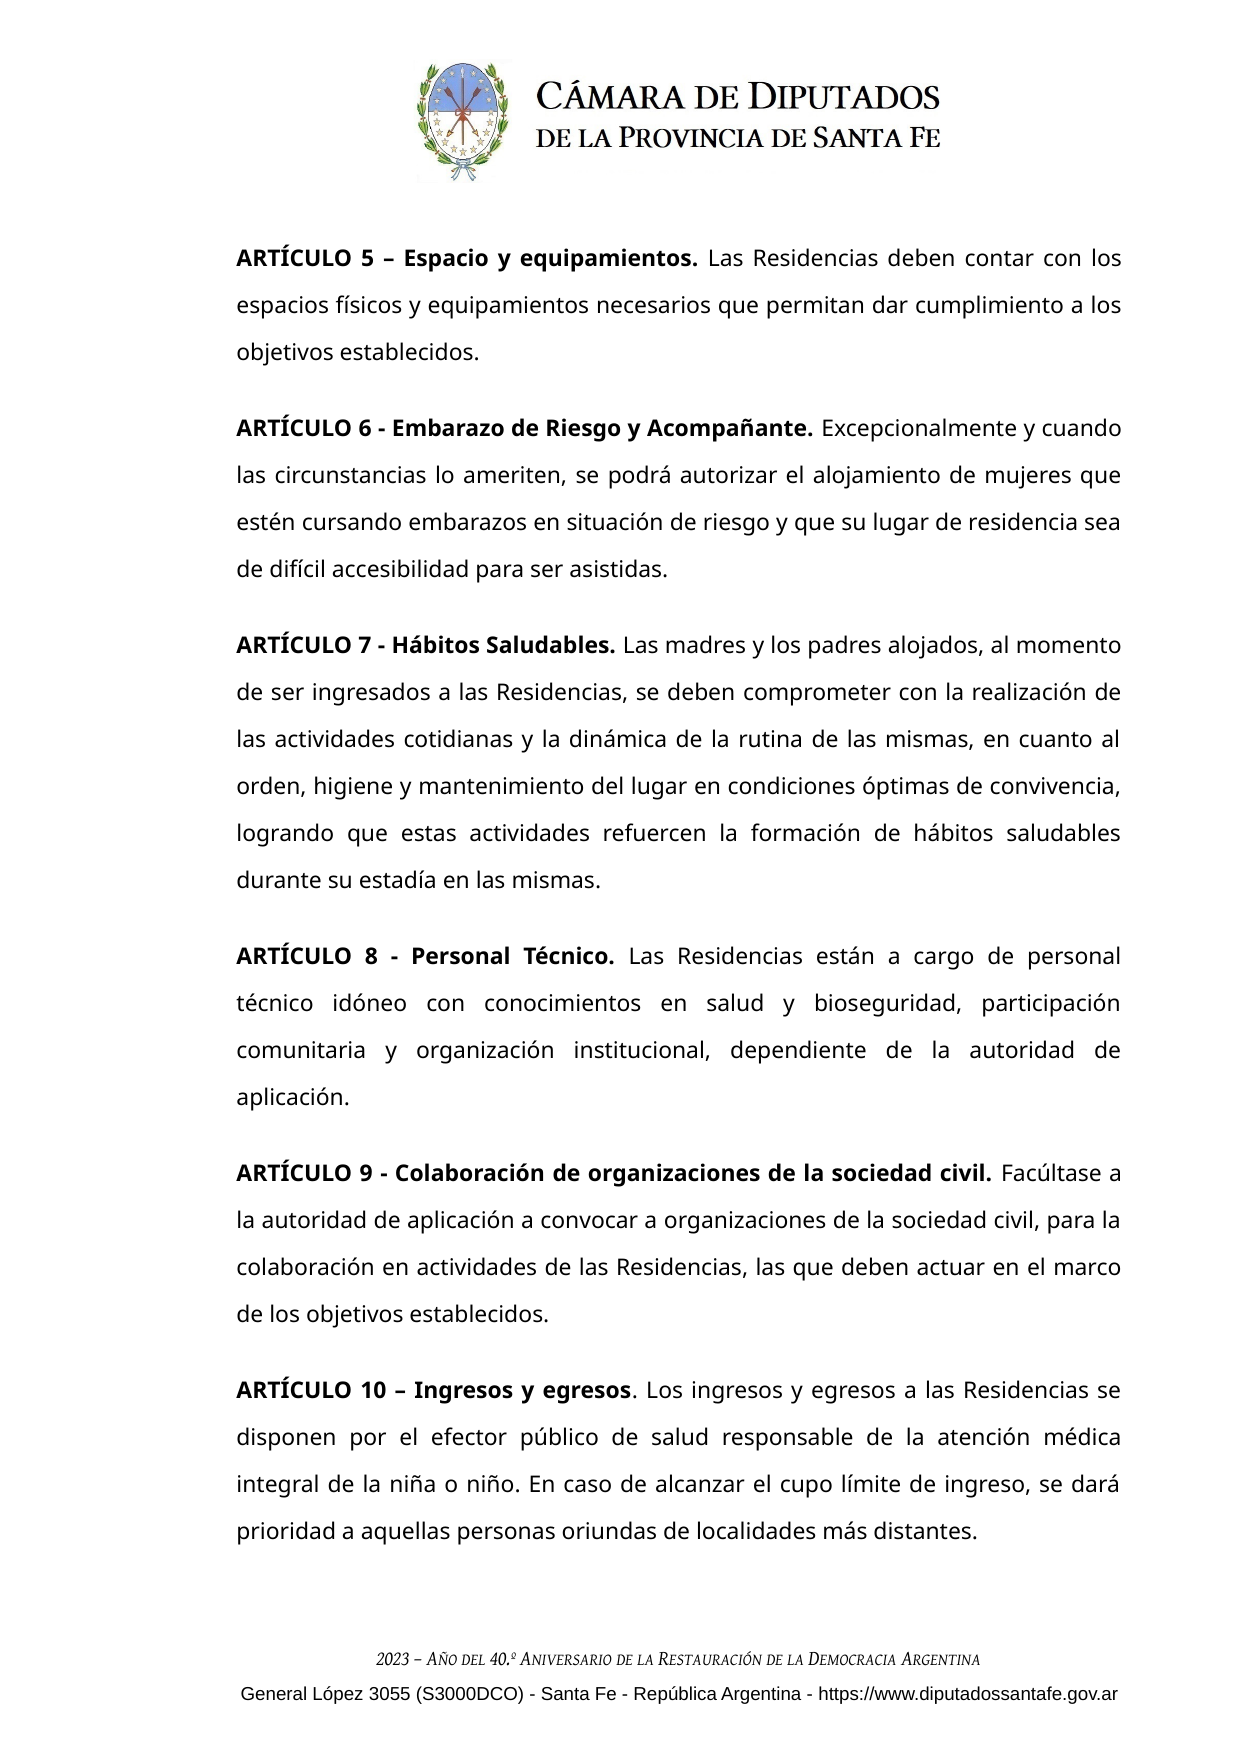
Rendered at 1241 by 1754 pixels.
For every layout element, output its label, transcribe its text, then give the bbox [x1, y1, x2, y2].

text ARTÍCULO 6 - Embarazo de Riesgo y Acompañante. Excepcionalmente y cuando las circunstancias lo ameriten, se podrá autorizar el alojamiento de mujeres que estén cursando embarazos en situación de riesgo y que su lugar de residencia sea de difícil accesibilidad para ser asistidas. [236, 412, 1122, 584]
text ARTÍCULO 9 - Colaboración de organizaciones de la sociedad civil. Facúltase a la autoridad de aplicación a convocar a organizaciones de la sociedad civil, para la colaboración en actividades de las Residencias, las que deben actuar en el marco de los objetivos establecidos. [236, 1157, 1122, 1329]
text ARTÍCULO 7 - Hábitos Saludables. Las madres y los padres alojados, al momento de ser ingresados a las Residencias, se deben comprometer con la realización de las actividades cotidianas y la dinámica de la rutina de las mismas, en cuanto al orden, higiene y mantenimiento del lugar en condiciones óptimas de convivencia, logrando que estas actividades refuercen la formación de hábitos saludables durante su estadía en las mismas. [236, 629, 1122, 895]
text ARTÍCULO 8 - Personal Técnico. Las Residencias están a cargo de personal técnico idóneo con conocimientos en salud y bioseguridad, participación comunitaria y organización institucional, dependiente de la autoridad de aplicación. [236, 940, 1122, 1112]
text ARTÍCULO 10 – Ingresos y egresos. Los ingresos y egresos a las Residencias se disponen por el efector público de salud responsable de la atención médica integral de la niña o niño. En caso de alcanzar el cupo límite de ingreso, se dará prioridad a aquellas personas oriundas de localidades más distantes. [236, 1374, 1122, 1546]
text ARTÍCULO 5 – Espacio y equipamientos. Las Residencias deben contar con los espacios físicos y equipamientos necesarios que permitan dar cumplimiento a los objetivos establecidos. [236, 242, 1122, 367]
picture [413, 59, 945, 183]
